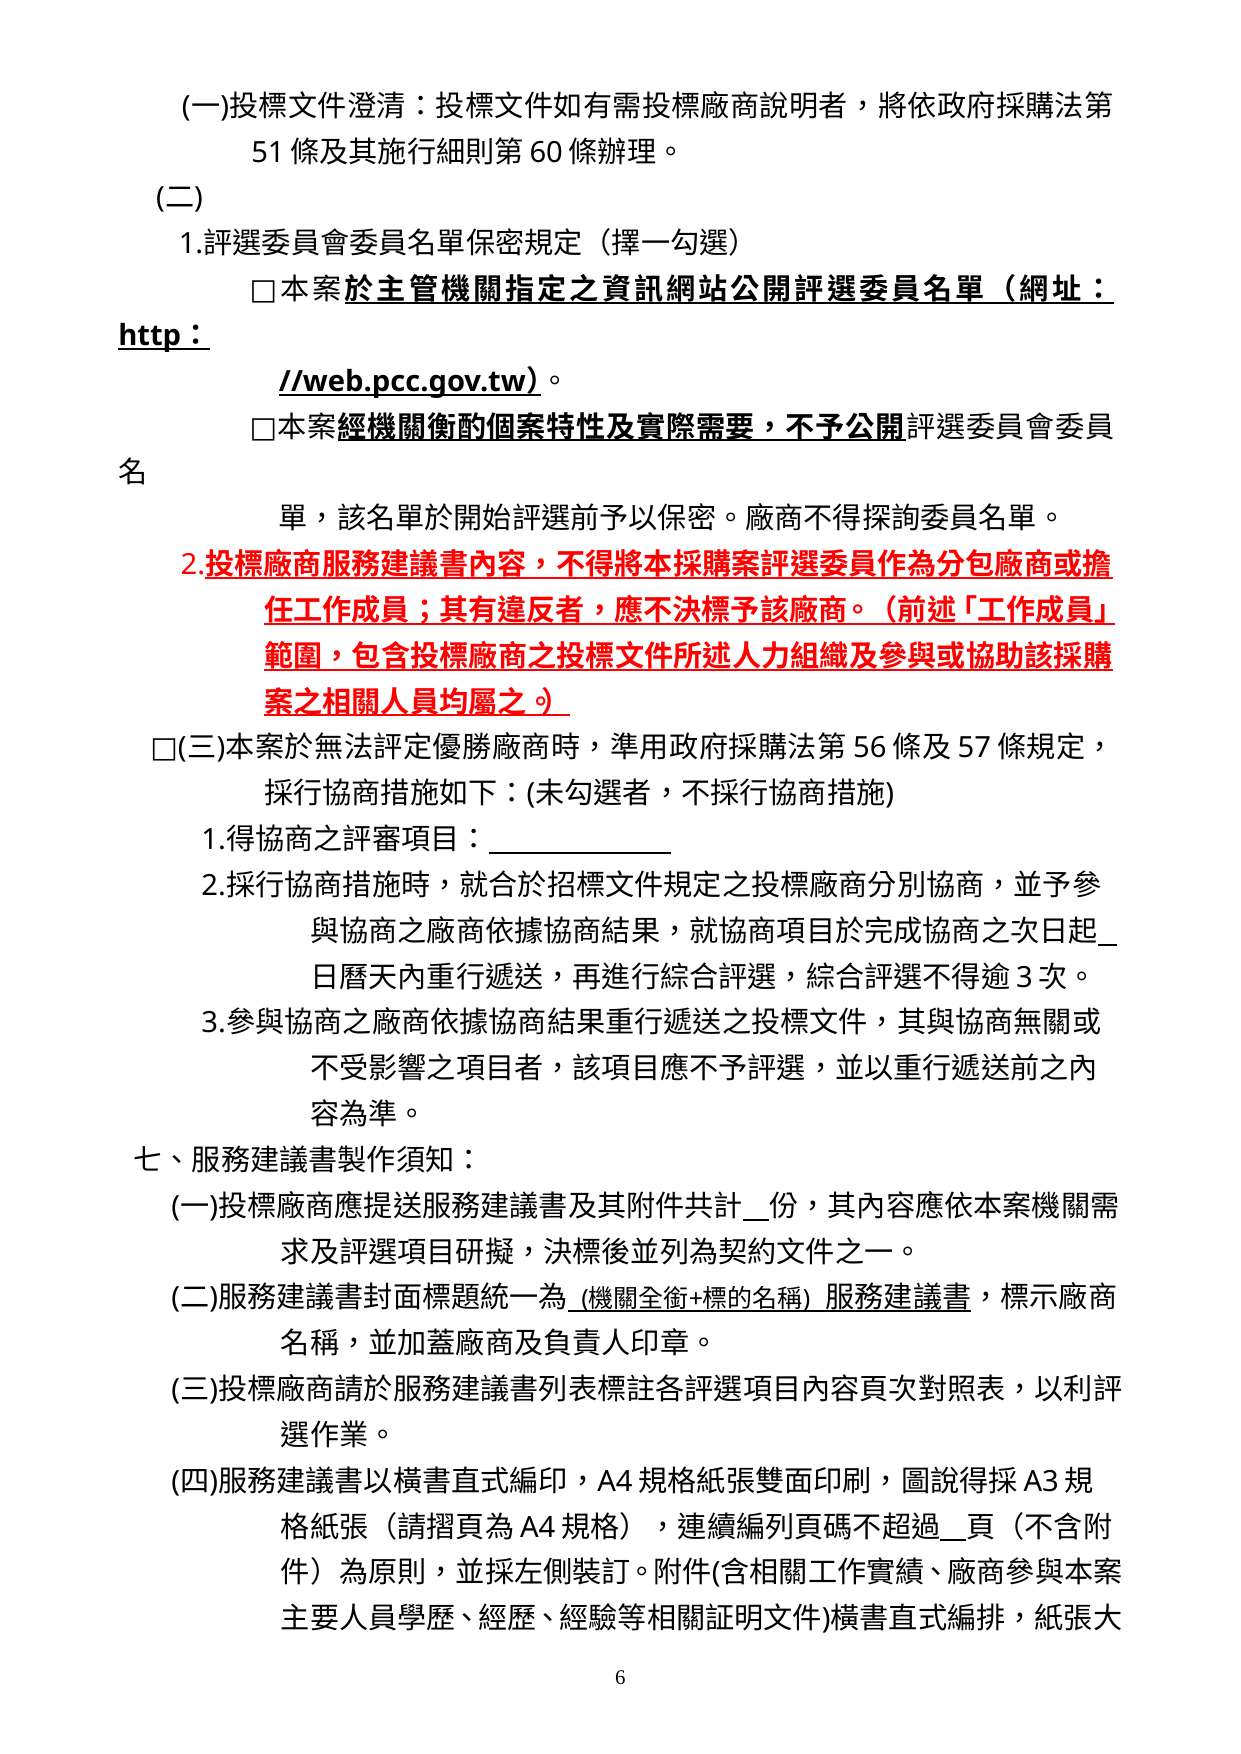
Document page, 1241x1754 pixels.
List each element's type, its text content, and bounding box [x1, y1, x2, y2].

text 2.投標廠商服務建議書內容，不得將本採購案評選委員作為分包廠商或擔任工作成員；其有違反者，應不決標予該廠商。（前述「工作成員」範圍，包含投標廠商之投標文件所述人力組織及參與或協助該採購案之相關人員均屬之。） [118, 538, 1115, 721]
text 單，該名單於開始評選前予以保密。廠商不得探詢委員名單。 [118, 492, 1115, 538]
text 七、服務建議書製作須知： [118, 1134, 1122, 1179]
text (二) [118, 171, 1115, 217]
text □(三)本案於無法評定優勝廠商時，準用政府採購法第56條及57條規定，採行協商措施如下：(未勾選者，不採行協商措施) [118, 721, 1115, 813]
text 2.採行協商措施時，就合於招標文件規定之投標廠商分別協商，並予參與協商之廠商依據協商結果，就協商項目於完成協商之次日起 日曆天內重行遞送，再進行綜合評選，綜合評選不得逾3次。 [118, 859, 1122, 996]
text (二)服務建議書封面標題統一為 (機關全銜+標的名稱) 服務建議書，標示廠商名稱，並加蓋廠商及負責人印章。 [118, 1271, 1122, 1363]
text (三)投標廠商請於服務建議書列表標註各評選項目內容頁次對照表，以利評選作業。 [118, 1363, 1122, 1454]
text □本案經機關衡酌個案特性及實際需要，不予公開評選委員會委員名 [118, 400, 1115, 492]
text //web.pcc.gov.tw）。 [118, 354, 1115, 400]
text (四)服務建議書以橫書直式編印，A4規格紙張雙面印刷，圖說得採A3規格紙張（請摺頁為A4規格），連續編列頁碼不超過 頁（不含附件）為原則，並採左側裝訂。附件(含相關工作實績、廠商參與本案主要人員學歷、經歷、經驗等相關証明文件)橫書直式編排，紙張大 [118, 1454, 1122, 1638]
text 3.參與協商之廠商依據協商結果重行遞送之投標文件，其與協商無關或不受影響之項目者，該項目應不予評選，並以重行遞送前之內容為準。 [118, 996, 1122, 1134]
text 1.評選委員會委員名單保密規定（擇一勾選） [118, 217, 1115, 263]
text (一)投標廠商應提送服務建議書及其附件共計 份，其內容應依本案機關需求及評選項目研擬，決標後並列為契約文件之一。 [118, 1179, 1122, 1271]
text (一)投標文件澄清：投標文件如有需投標廠商說明者，將依政府採購法第51條及其施行細則第60條辦理。 [174, 79, 1115, 171]
text 1.得協商之評審項目： [118, 813, 1122, 859]
text □本案於主管機關指定之資訊網站公開評選委員名單（網址：http： [118, 263, 1115, 354]
